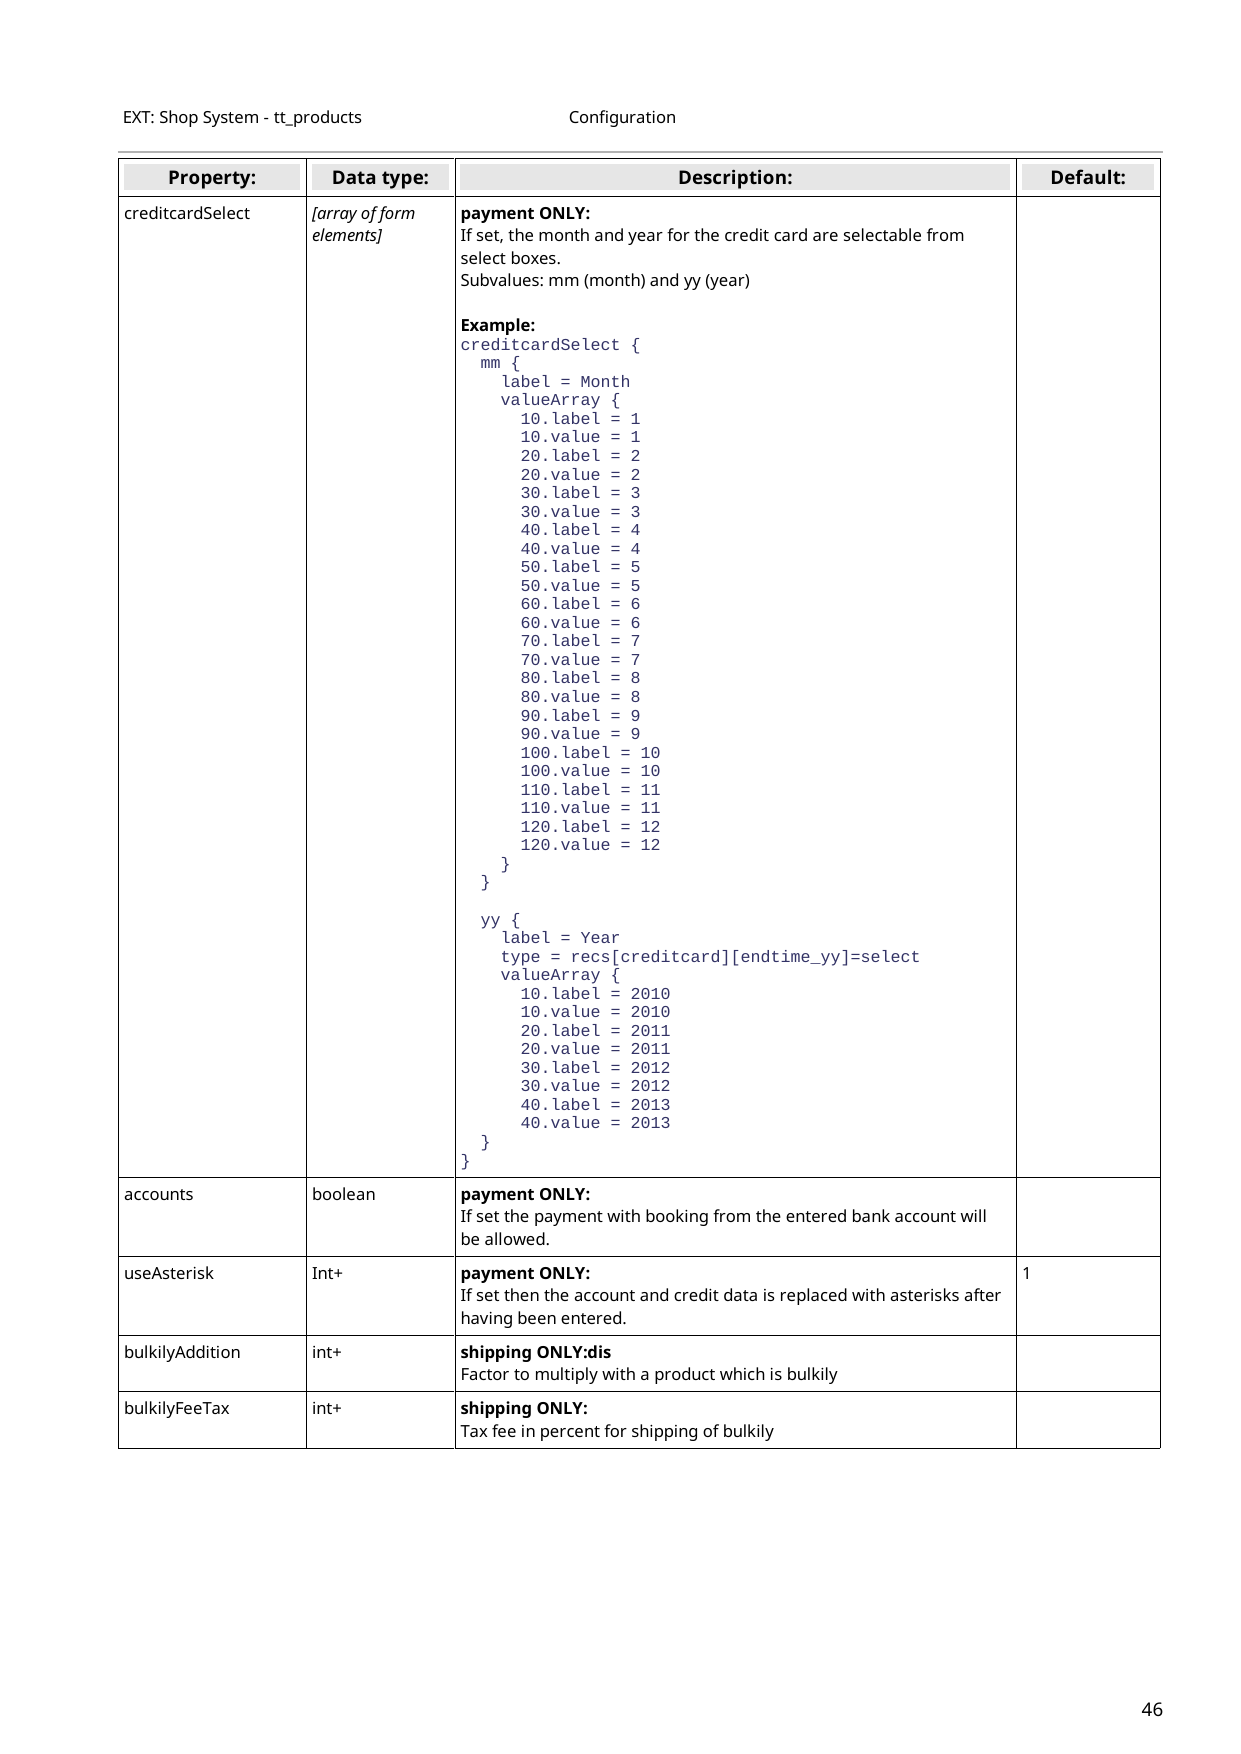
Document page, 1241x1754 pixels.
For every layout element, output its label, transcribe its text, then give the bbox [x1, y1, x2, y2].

table_header Default: [1017, 159, 1160, 196]
table_cell shipping ONLY:dis Factor to multiply with a product which is bulkily [456, 1336, 1016, 1391]
table_cell bulkilyFeeTax [119, 1392, 306, 1448]
table_cell accounts [119, 1178, 306, 1256]
table_cell payment ONLY: If set then the account and credit data is replaced with asterisks after having been entered. [456, 1257, 1016, 1335]
table_cell payment ONLY: If set the payment with booking from the entered bank account will be allowed. [456, 1178, 1016, 1256]
table_cell int+ [307, 1336, 454, 1391]
table_header Property: [119, 159, 306, 196]
table_cell [1017, 197, 1160, 1177]
table_cell creditcardSelect [119, 197, 306, 1177]
table_cell [1017, 1178, 1160, 1256]
table_cell [1017, 1336, 1160, 1391]
table_cell boolean [307, 1178, 454, 1256]
table_cell 1 [1017, 1257, 1160, 1335]
table_cell [1017, 1392, 1160, 1448]
table_cell payment ONLY: If set, the month and year for the credit card are selectable from select boxes. Subvalues: mm (month) and yy (year) Example: creditcardSelect { mm { label = Month valueArray { 10.label = 1 10.value = 1 20.label = 2 20.value = 2 30.label = 3 30.value = 3 40.label = 4 40.value = 4 50.label = 5 50.value = 5 60.label = 6 60.value = 6 70.label = 7 70.value = 7 80.label = 8 80.value = 8 90.label = 9 90.value = 9 100.label = 10 100.value = 10 110.label = 11 110.value = 11 120.label = 12 120.value = 12 } } yy { label = Year type = recs[creditcard][endtime_yy]=select valueArray { 10.label = 2010 10.value = 2010 20.label = 2011 20.value = 2011 30.label = 2012 30.value = 2012 40.label = 2013 40.value = 2013 } } [456, 197, 1016, 1177]
table_cell shipping ONLY: Tax fee in percent for shipping of bulkily [456, 1392, 1016, 1448]
table_cell [array of form elements] [307, 197, 454, 1177]
table_cell int+ [307, 1392, 454, 1448]
table_cell bulkilyAddition [119, 1336, 306, 1391]
table_header Description: [456, 159, 1016, 196]
table_header Data type: [307, 159, 454, 196]
table_cell Int+ [307, 1257, 454, 1335]
table_cell useAsterisk [119, 1257, 306, 1335]
